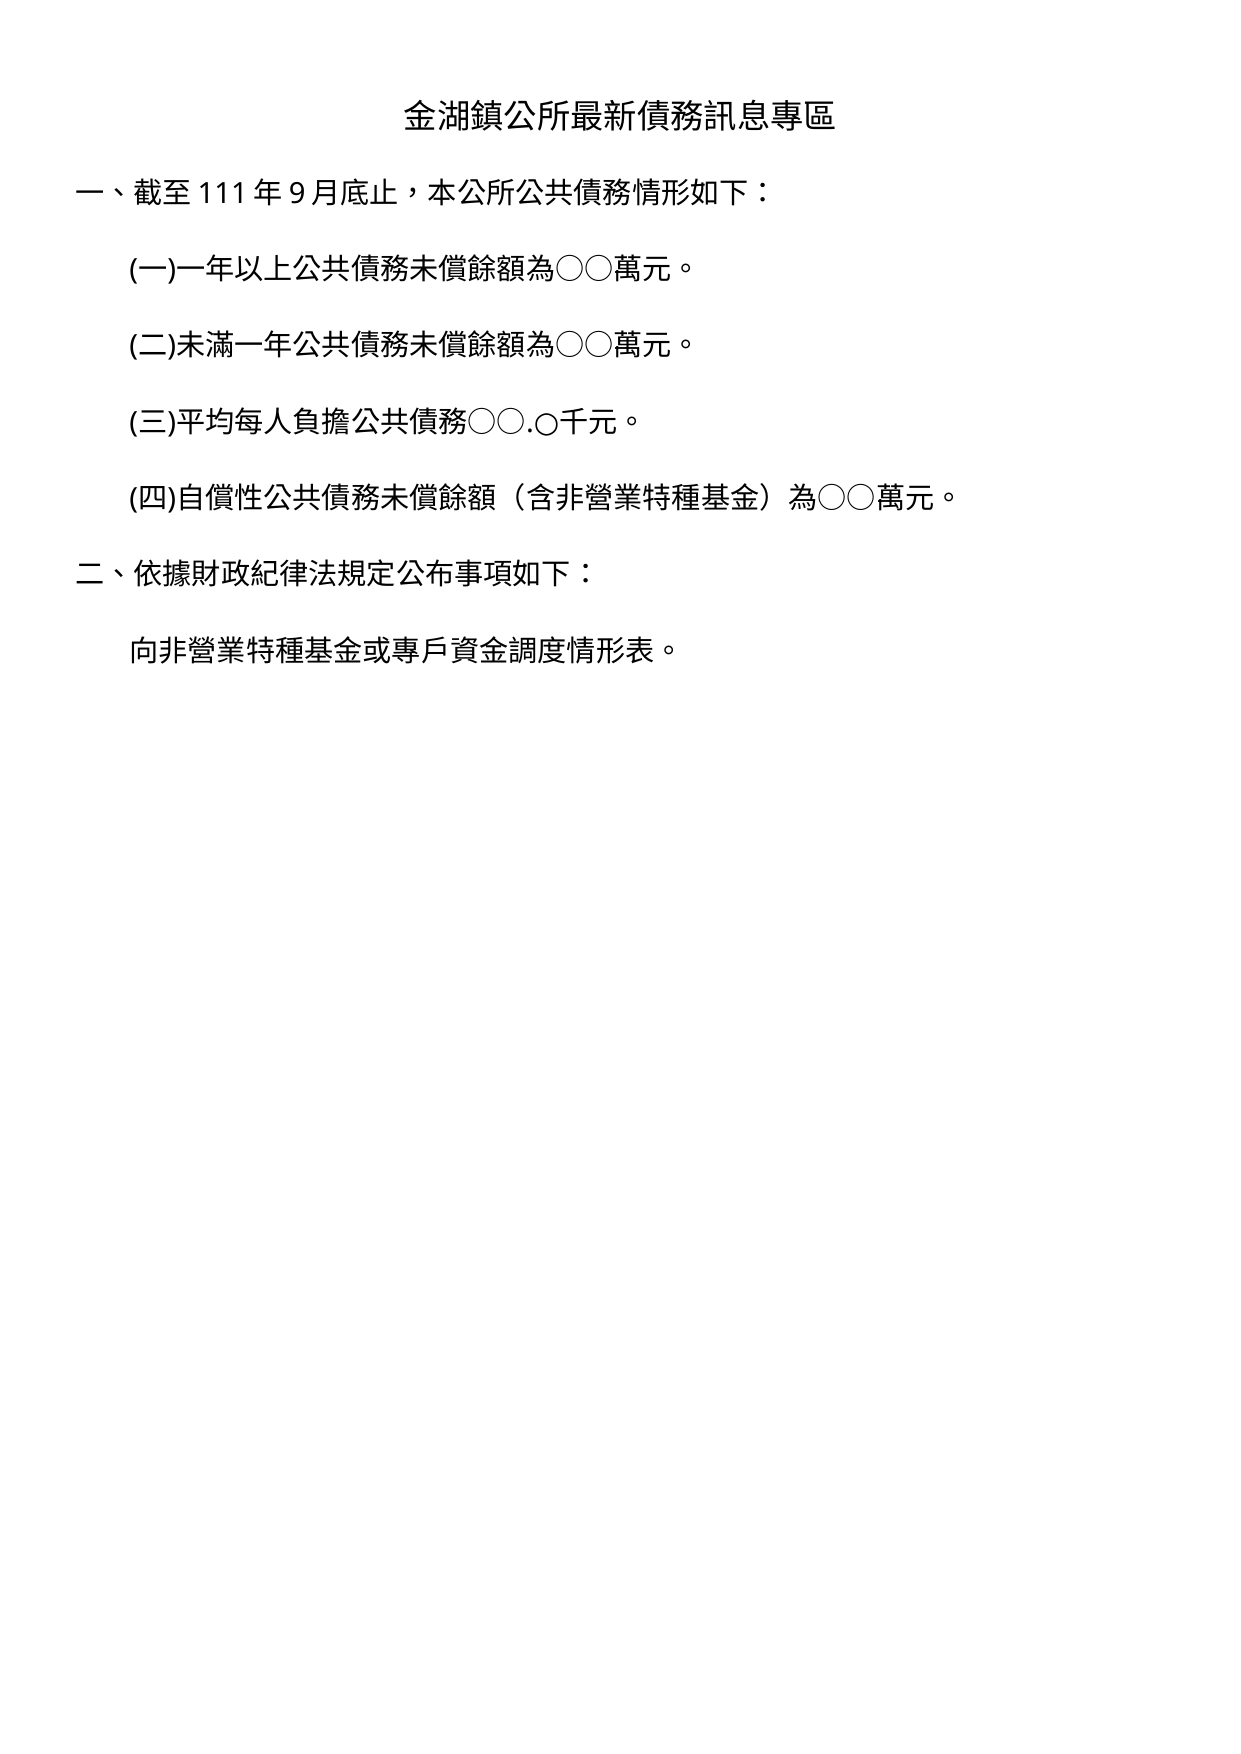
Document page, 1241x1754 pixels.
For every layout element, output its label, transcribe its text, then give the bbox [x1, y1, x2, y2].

text 二、依據財政紀律法規定公布事項如下： [75, 534, 1165, 610]
text 金湖鎮公所最新債務訊息專區 [75, 76, 1165, 153]
text (四)自償性公共債務未償餘額（含非營業特種基金）為○○萬元。 [100, 458, 1165, 534]
text (二)未滿一年公共債務未償餘額為○○萬元。 [100, 305, 1165, 381]
text 一、截至111年9月底止，本公所公共債務情形如下： [75, 153, 1165, 229]
text (一)一年以上公共債務未償餘額為○○萬元。 [100, 229, 1165, 305]
text 向非營業特種基金或專戶資金調度情形表。 [100, 610, 1165, 686]
text (三)平均每人負擔公共債務○○.○千元。 [100, 381, 1165, 458]
